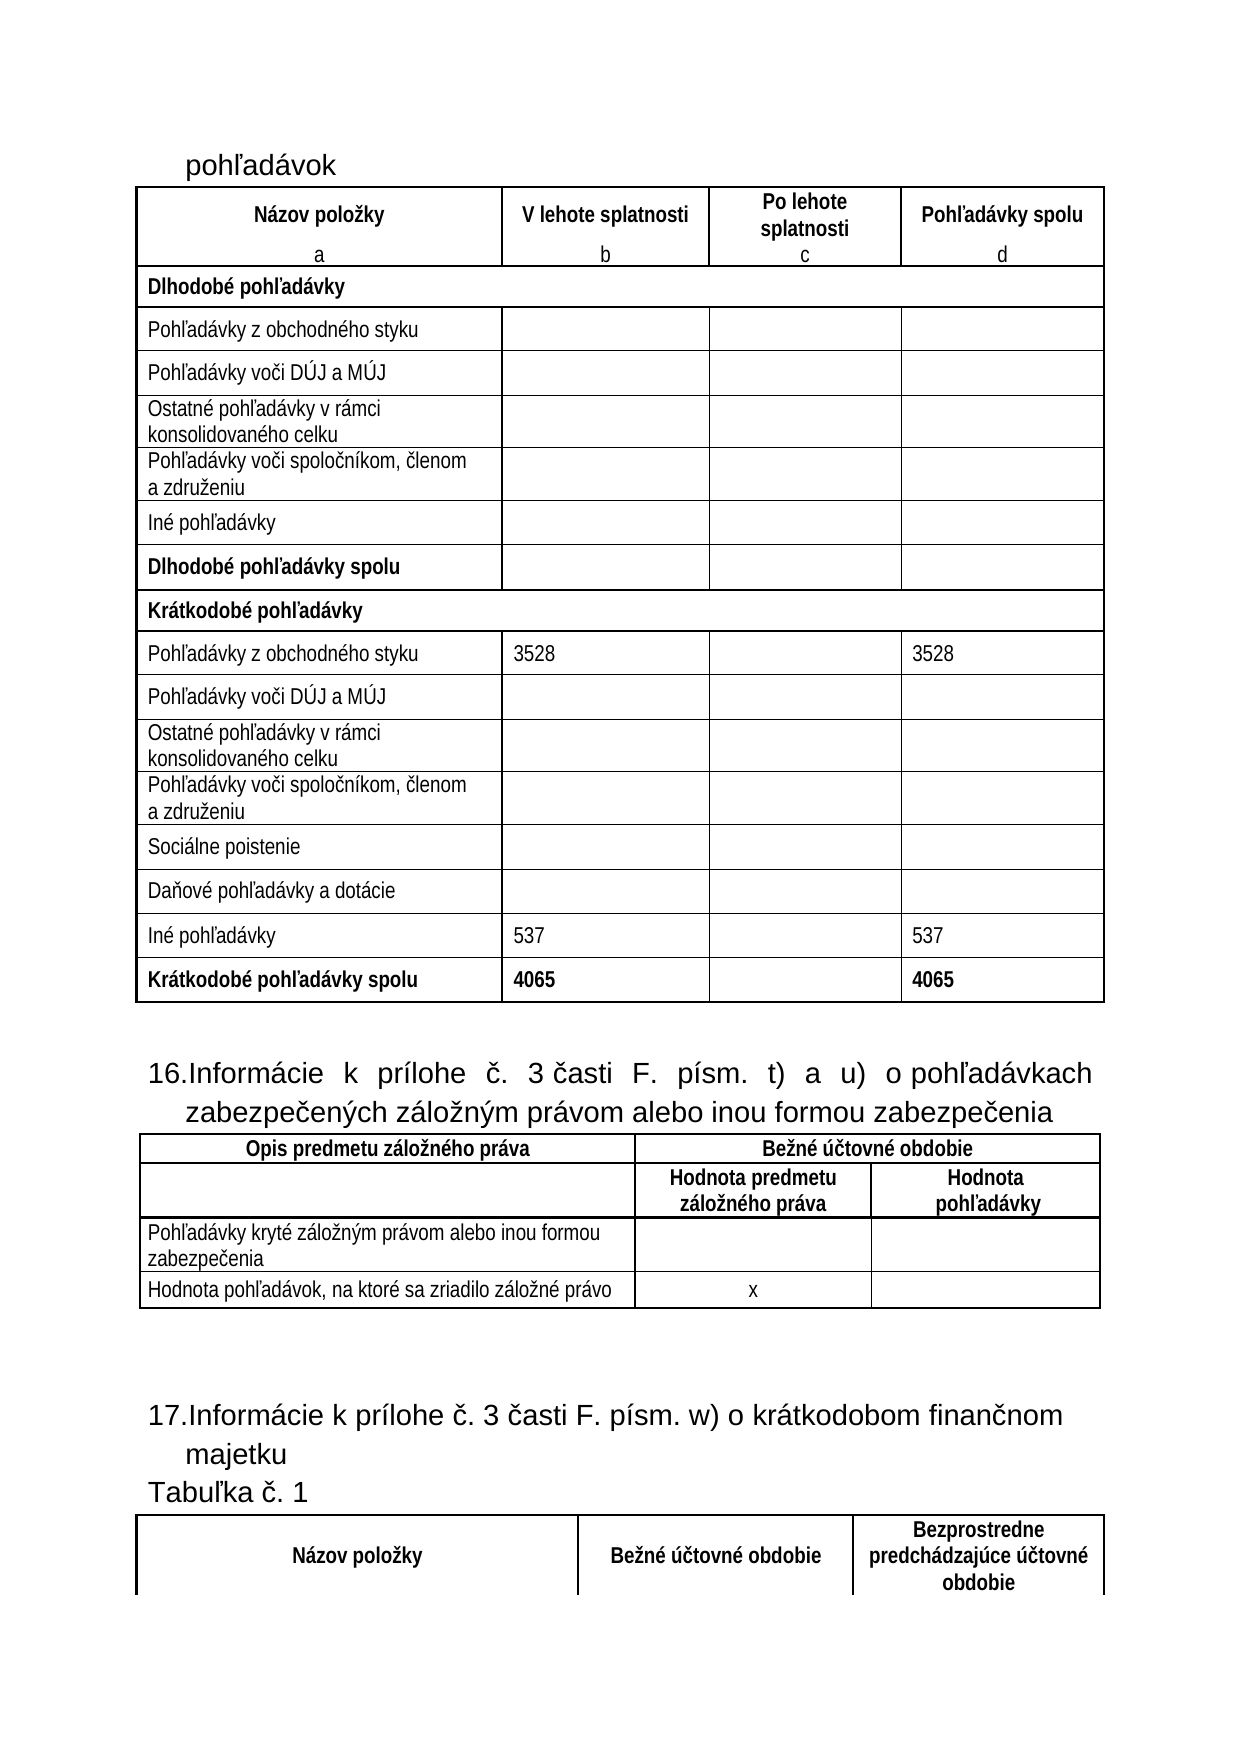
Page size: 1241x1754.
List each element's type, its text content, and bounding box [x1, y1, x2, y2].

table_cell [503, 825, 709, 868]
table_cell Pohľadávky voči DÚJ a MÚJ [138, 351, 501, 394]
table_cell [710, 308, 901, 350]
table_cell [902, 772, 1103, 824]
table_cell [503, 720, 709, 771]
table_cell [710, 870, 901, 913]
table_cell Ostatné pohľadávky v rámci konsolidovaného celku [138, 396, 501, 447]
table_cell Hodnota pohľadávky [872, 1164, 1099, 1216]
table_cell [503, 501, 709, 544]
table_cell [710, 720, 901, 771]
table_cell [710, 914, 901, 957]
table_cell 3528 [902, 632, 1103, 674]
table_cell [503, 545, 709, 589]
table_cell [710, 675, 901, 718]
table_cell b [503, 241, 708, 264]
table_cell Pohľadávky z obchodného styku [138, 632, 501, 674]
table_cell Sociálne poistenie [138, 825, 501, 868]
table_cell [636, 1219, 871, 1271]
table_cell Dlhodobé pohľadávky [138, 267, 1103, 306]
table_cell [710, 958, 901, 1001]
table_cell Iné pohľadávky [138, 914, 501, 957]
table_header Názov položky [138, 1516, 577, 1595]
table_cell 3528 [503, 632, 709, 674]
table_cell [141, 1164, 634, 1216]
table_cell 537 [902, 914, 1103, 957]
table_header Po lehote splatnosti [710, 188, 900, 241]
title Informácie k prílohe č. 3 časti F. písm. w) o krátkodobom finančnom majetku [148, 1398, 1093, 1470]
table_cell [710, 351, 901, 394]
title pohľadávok [148, 148, 1093, 181]
table_cell Ostatné pohľadávky v rámci konsolidovaného celku [138, 720, 501, 771]
table_cell Hodnota pohľadávok, na ktoré sa zriadilo záložné právo [141, 1272, 634, 1307]
table_cell c [710, 241, 900, 264]
table_cell Iné pohľadávky [138, 501, 501, 544]
table_cell [710, 501, 901, 544]
table_cell [503, 675, 709, 718]
table_cell Dlhodobé pohľadávky spolu [138, 545, 501, 589]
table_cell [710, 772, 901, 824]
table_header V lehote splatnosti [503, 188, 708, 241]
table_cell [902, 501, 1103, 544]
table_cell 537 [503, 914, 709, 957]
table_cell [503, 308, 709, 350]
table_cell [902, 351, 1103, 394]
table_cell [503, 351, 709, 394]
table_cell [503, 448, 709, 500]
table_cell Pohľadávky voči spoločníkom, členom a združeniu [138, 448, 501, 500]
table_header Bežné účtovné obdobie [579, 1516, 852, 1595]
table_cell Daňové pohľadávky a dotácie [138, 870, 501, 913]
table_cell [902, 675, 1103, 718]
table_cell Pohľadávky voči spoločníkom, členom a združeniu [138, 772, 501, 824]
table_cell a [138, 241, 501, 264]
table_cell [902, 396, 1103, 447]
table_cell Pohľadávky voči DÚJ a MÚJ [138, 675, 501, 718]
table_cell [710, 545, 901, 589]
table_cell [710, 396, 901, 447]
table_header Názov položky [138, 188, 501, 241]
table_cell [902, 308, 1103, 350]
table_cell [902, 545, 1103, 589]
table_header Opis predmetu záložného práva [141, 1135, 634, 1162]
table_cell [503, 870, 709, 913]
table_cell [872, 1272, 1099, 1307]
table_cell [902, 870, 1103, 913]
table_cell [503, 772, 709, 824]
table_cell [503, 396, 709, 447]
table_cell [710, 448, 901, 500]
table_cell [902, 720, 1103, 771]
table_cell [902, 825, 1103, 868]
table_cell [710, 632, 901, 674]
table_cell Pohľadávky kryté záložným právom alebo inou formou zabezpečenia [141, 1219, 634, 1271]
table_cell x [636, 1272, 871, 1307]
table_cell Hodnota predmetu záložného práva [636, 1164, 870, 1216]
table_cell Pohľadávky z obchodného styku [138, 308, 501, 350]
title Tabuľka č. 1 [148, 1475, 1093, 1509]
table_cell [710, 825, 901, 868]
table_cell [902, 448, 1103, 500]
table_header Bezprostredne predchádzajúce účtovné obdobie [854, 1516, 1103, 1595]
table_cell d [902, 241, 1103, 264]
table_header Pohľadávky spolu [902, 188, 1103, 241]
table_cell 4065 [503, 958, 709, 1001]
table_cell Krátkodobé pohľadávky spolu [138, 958, 501, 1001]
table_cell [872, 1219, 1099, 1271]
table_cell Krátkodobé pohľadávky [138, 591, 1103, 630]
table_cell 4065 [902, 958, 1103, 1001]
title Informácie k prílohe č. 3 časti F. písm. t) a u) o pohľadávkach zabezpečených záložným právom alebo inou formou zabezpečenia [148, 1056, 1093, 1128]
table_header Bežné účtovné obdobie [636, 1135, 1099, 1162]
